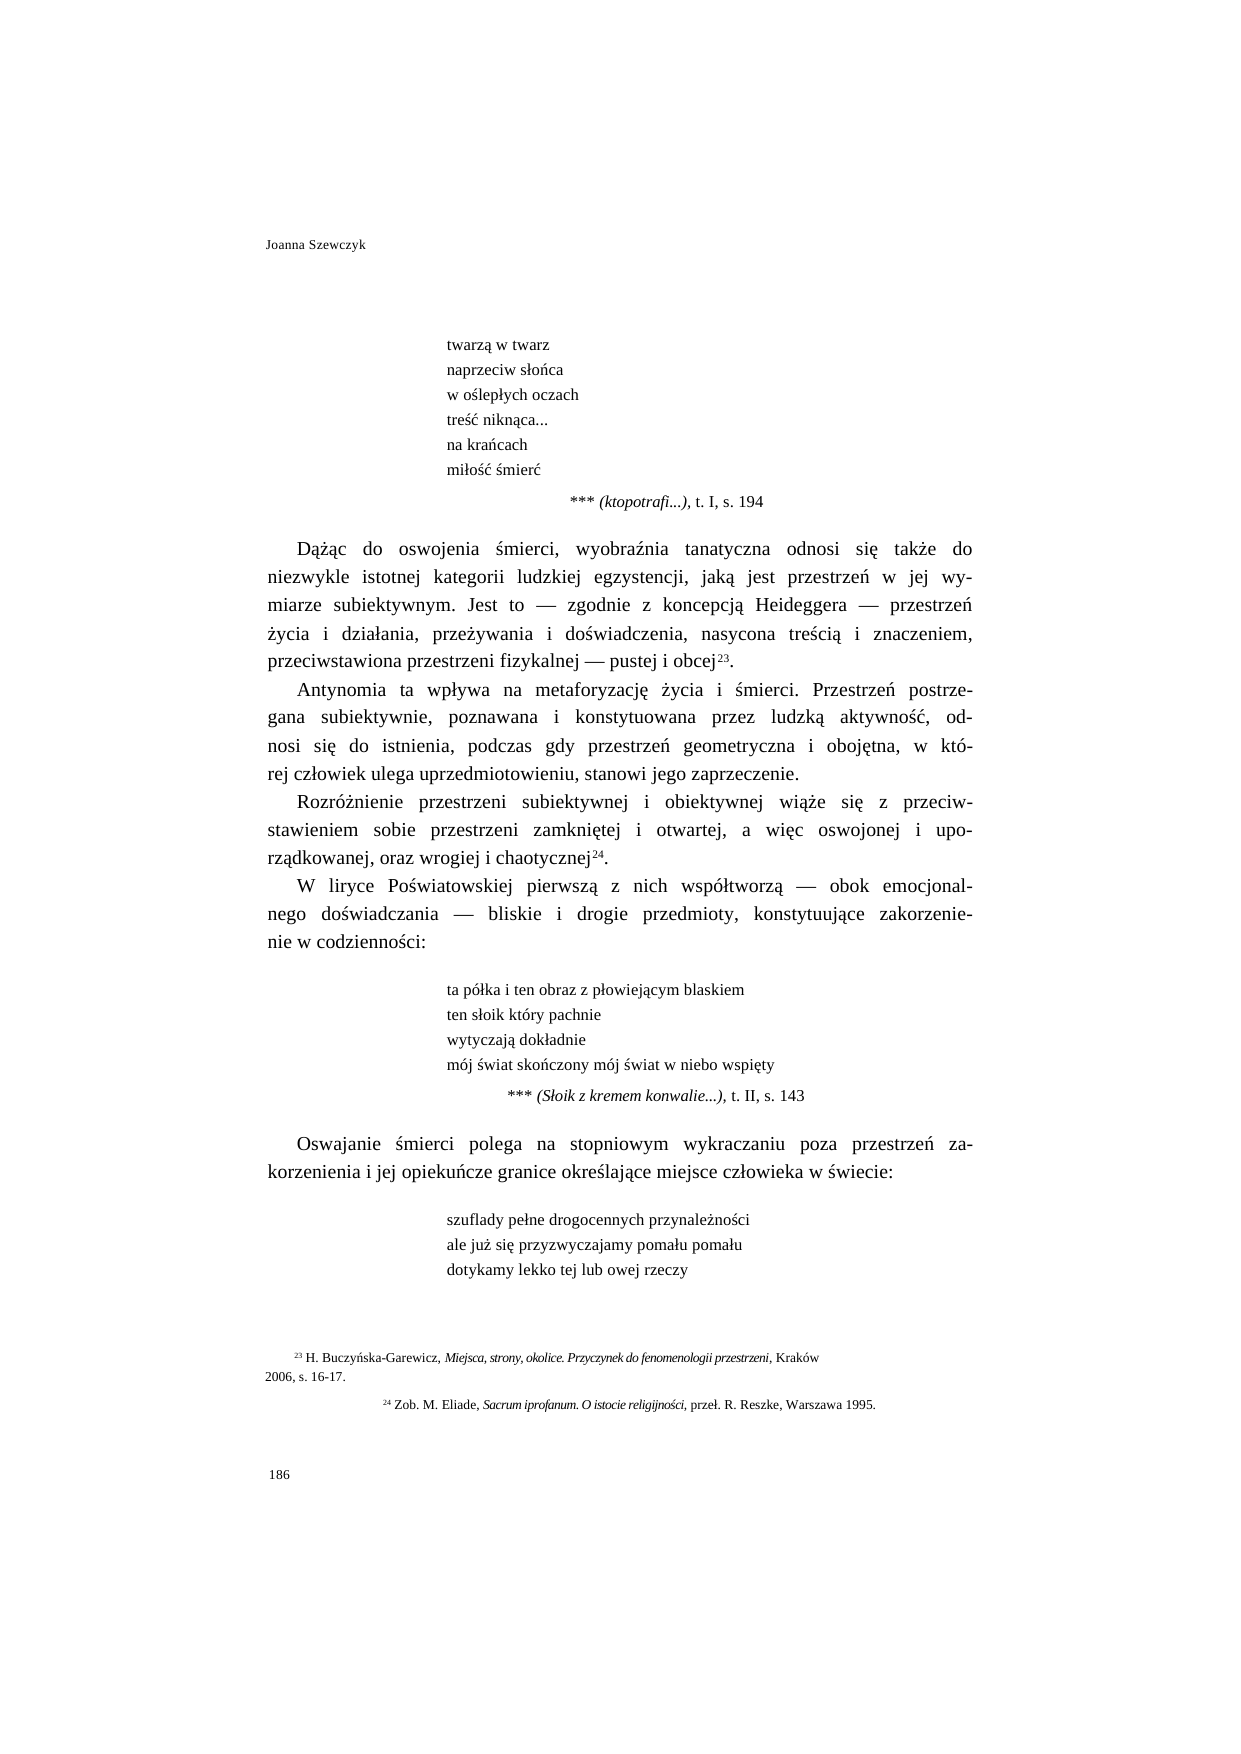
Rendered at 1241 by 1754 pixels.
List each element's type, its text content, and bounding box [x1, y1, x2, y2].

text twarzą w twarz naprzeciw słońca w oślepłych oczach treść niknąca... na krańcach miłość śmierć [447, 331, 828, 481]
text szuflady pełne drogocennych przynależności ale już się przyzwyczajamy pomału pomału dotykamy lekko tej lub owej rzeczy [447, 1206, 828, 1281]
text W liryce Poświatowskiej pierwszą z nich współtworzą — obok emocjonal- nego doświadczania — bliskie i drogie przedmioty, konstytuujące zakorzenie- nie w codzienności: [267, 870, 974, 954]
text 186 [269, 1469, 298, 1482]
text *** (ktopotrafi...), t. I, s. 194 [569, 494, 976, 510]
text Joanna Szewczyk [266, 238, 393, 252]
text Antynomia ta wpływa na metaforyzację życia i śmierci. Przestrzeń postrze- gana subiektywnie, poznawana i konstytuowana przez ludzką aktywność, od- nosi się do istnienia, podczas gdy przestrzeń geometryczna i obojętna, w któ- rej człowiek ulega uprzedmiotowieniu, stanowi jego zaprzeczenie. [267, 673, 974, 786]
text *** (Słoik z kremem konwalie...), t. II, s. 143 [507, 1088, 976, 1104]
text Rozróżnienie przestrzeni subiektywnej i obiektywnej wiąże się z przeciw- stawieniem sobie przestrzeni zamkniętej i otwartej, a więc oswojonej i upo- rządkowanej, oraz wrogiej i chaotycznej24. [267, 786, 974, 870]
text Dążąc do oswojenia śmierci, wyobraźnia tanatyczna odnosi się także do niezwykle istotnej kategorii ludzkiej egzystencji, jaką jest przestrzeń w jej wy- miarze subiektywnym. Jest to — zgodnie z koncepcją Heideggera — przestrzeń życia i działania, przeżywania i doświadczenia, nasycona treścią i znaczeniem, przeciwstawiona przestrzeni fizykalnej — pustej i obcej23. [267, 533, 974, 673]
text ta półka i ten obraz z płowiejącym blaskiem ten słoik który pachnie wytyczają dokładnie [447, 975, 828, 1050]
text Oswajanie śmierci polega na stopniowym wykraczaniu poza przestrzeń za- korzenienia i jej opiekuńcze granice określające miejsce człowieka w świecie: [267, 1127, 974, 1184]
text 2006, s. 16-17. [265, 1371, 979, 1384]
text mój świat skończony mój świat w niebo wspięty [447, 1050, 976, 1075]
text 23 H. Buczyńska-Garewicz, Miejsca, strony, okolice. Przyczynek do fenomenologii przestrzeni, Kraków [294, 1352, 979, 1365]
text 24 Zob. M. Eliade, Sacrum iprofanum. O istocie religijności, przeł. R. Reszke, Warszawa 1995. [279, 1399, 979, 1412]
